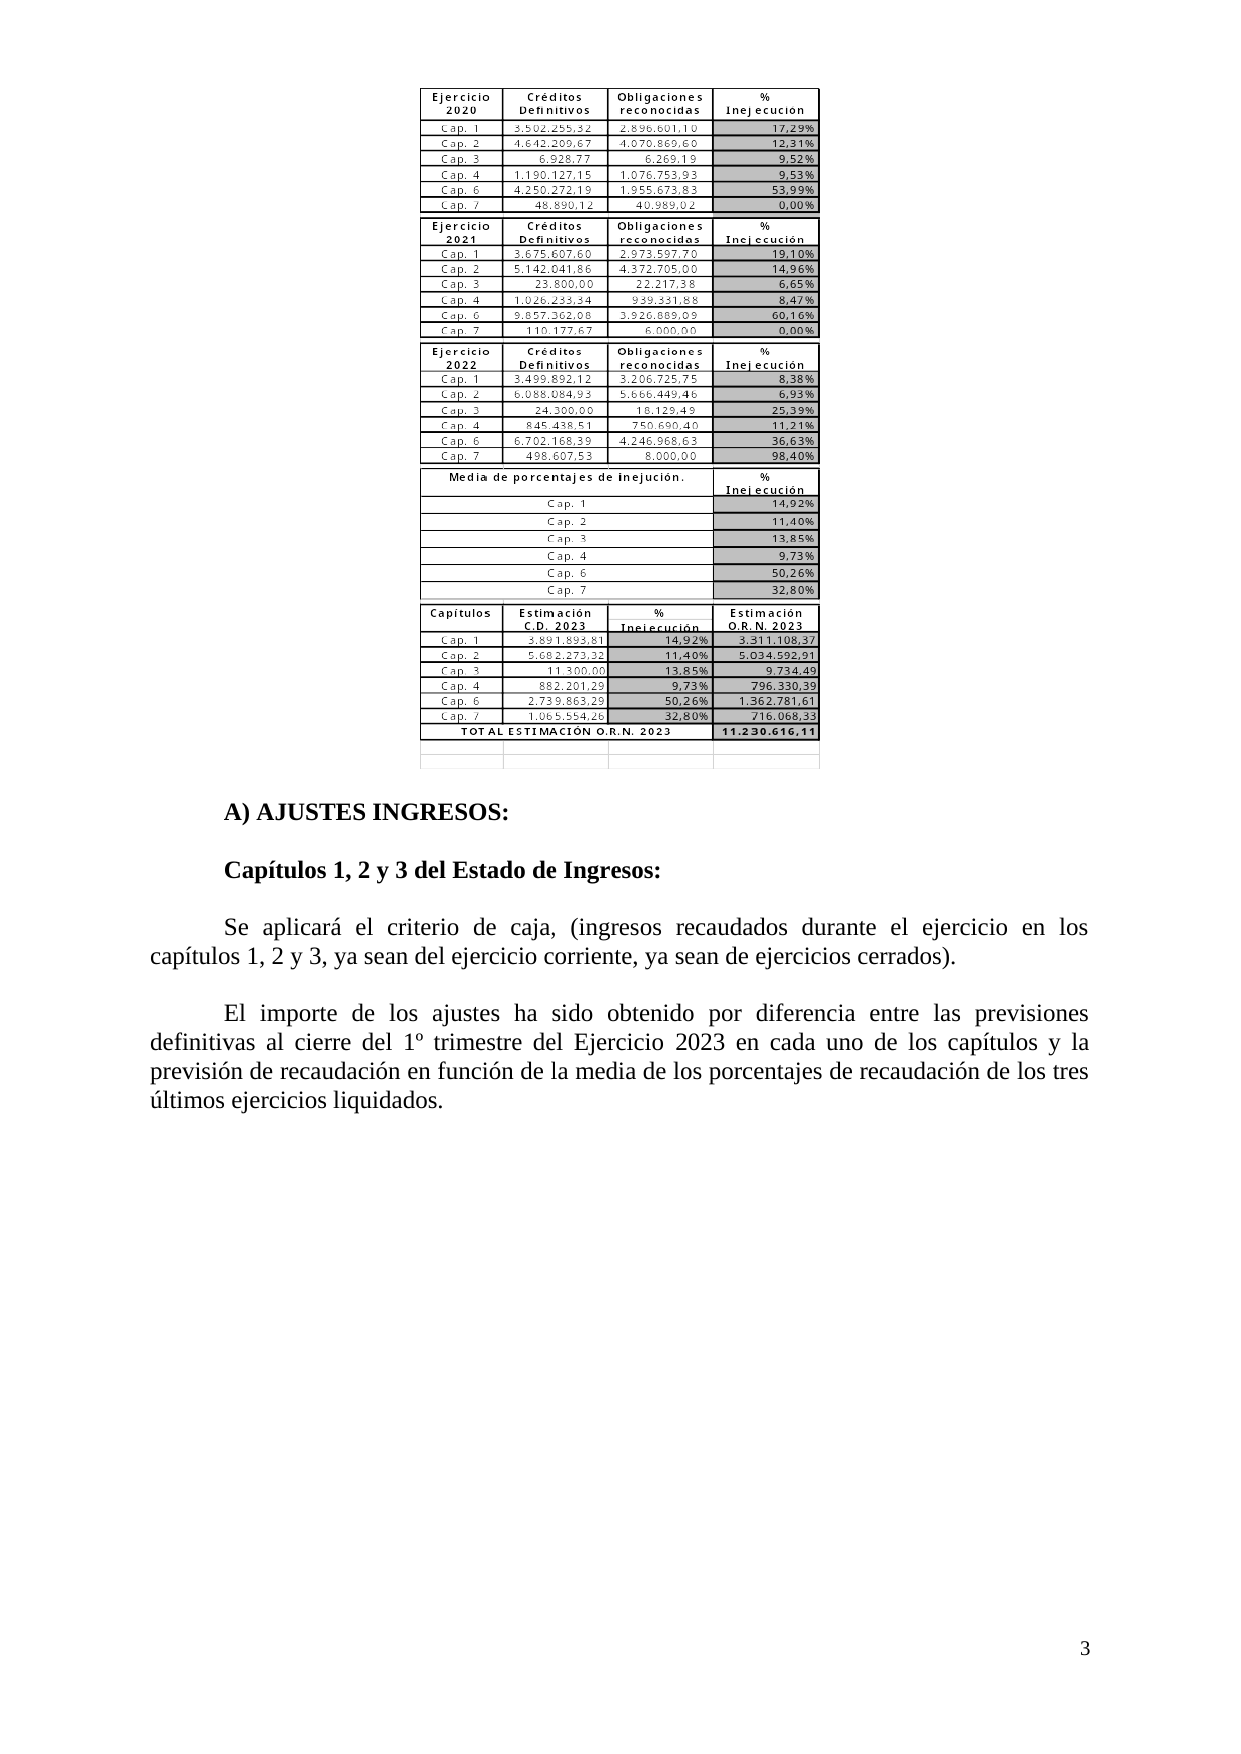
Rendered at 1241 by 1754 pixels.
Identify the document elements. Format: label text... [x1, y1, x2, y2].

text Capítulos 1, 2 y 3 del Estado de Ingresos: [150, 855, 1090, 883]
text El importe de los ajustes ha sido obtenido por diferencia entre las previsiones definitivas al cierre del 1º trimestre del Ejercicio 2023 en cada uno de los capítulos y la previsión de recaudación en función de la media de los porcentajes de recaudación de los tres últimos ejercicios liquidados. [150, 998, 1090, 1113]
text A) AJUSTES INGRESOS: [150, 797, 1090, 826]
text Se aplicará el criterio de caja, (ingresos recaudados durante el ejercicio en los capítulos 1, 2 y 3, ya sean del ejercicio corriente, ya sean de ejercicios cerrados). [150, 912, 1090, 970]
